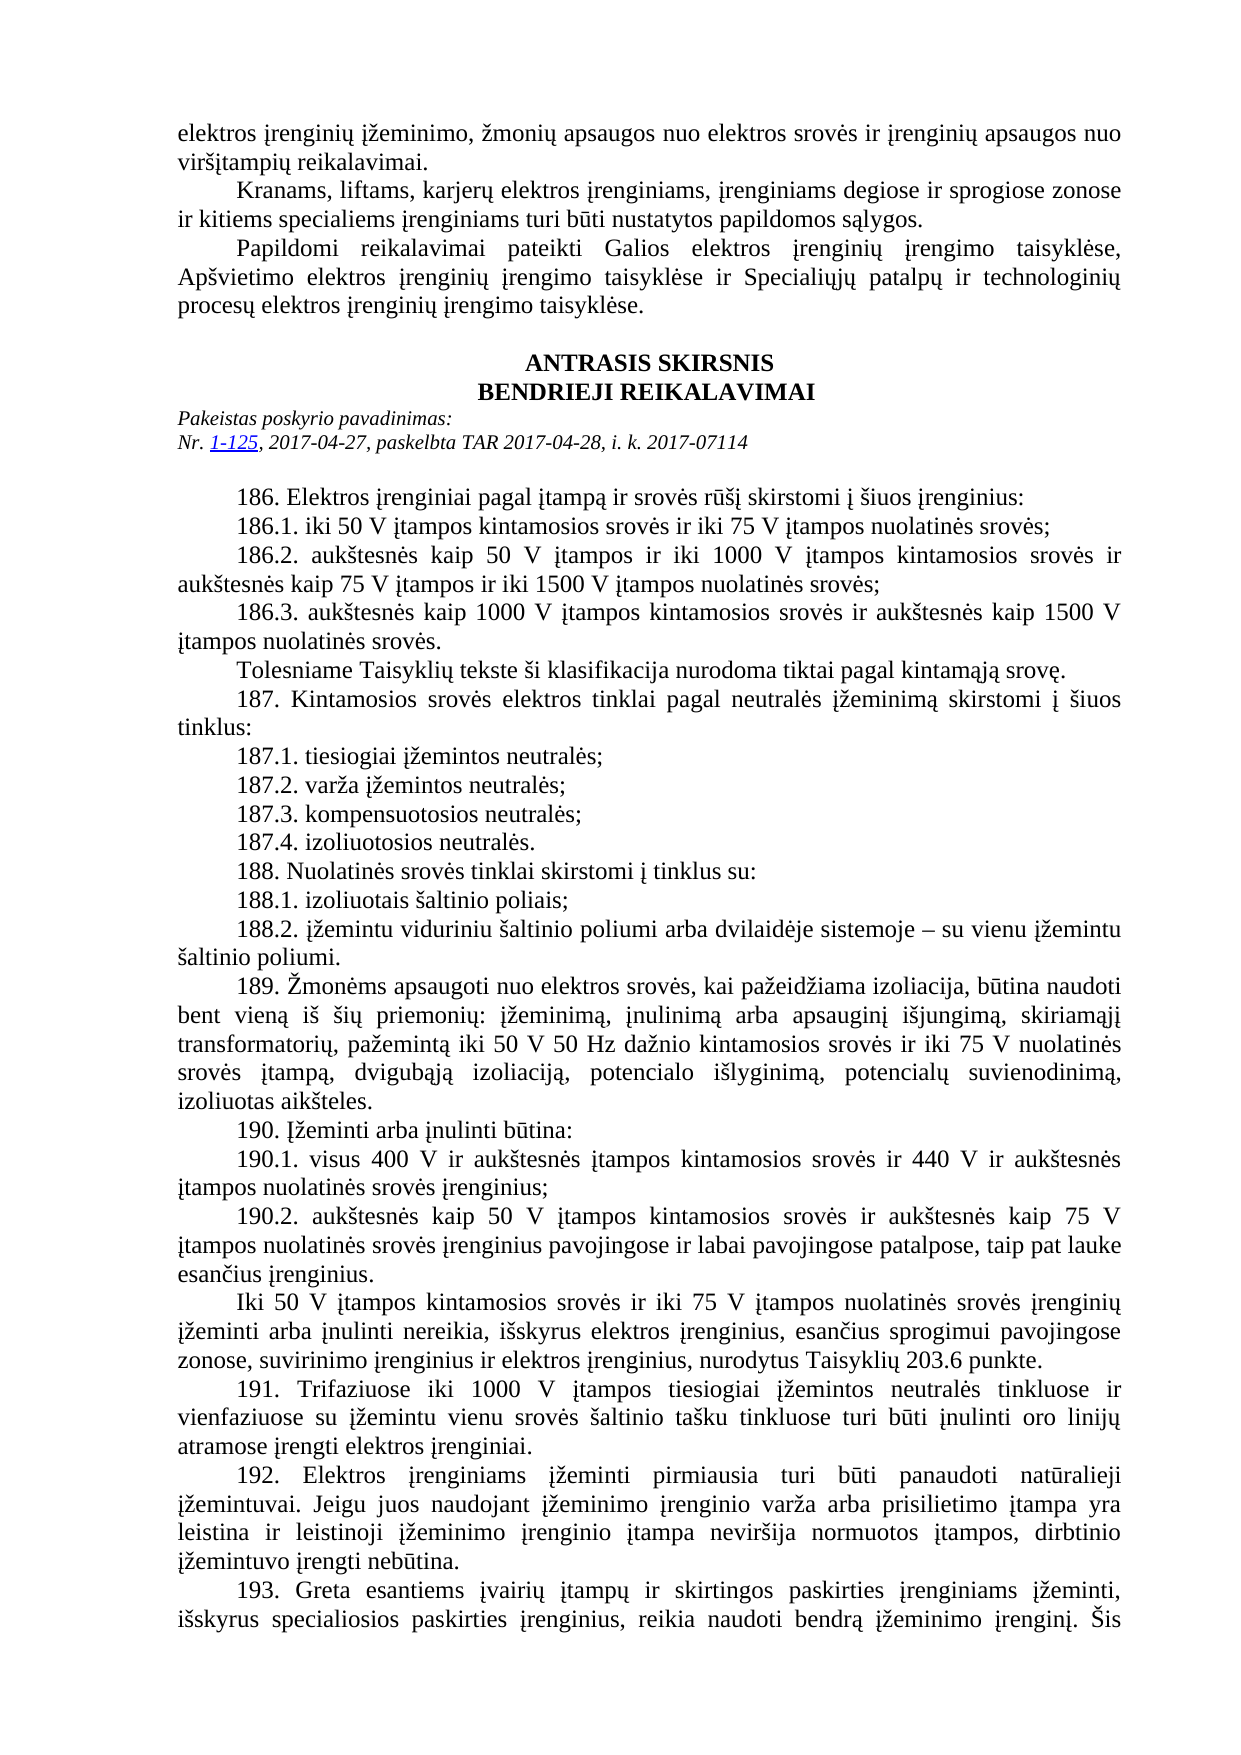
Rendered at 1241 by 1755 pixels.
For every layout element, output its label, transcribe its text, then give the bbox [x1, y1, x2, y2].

text 188.1. izoliuotais šaltinio poliais; [177, 885, 1122, 914]
text 187.1. tiesiogiai įžemintos neutralės; [177, 741, 1122, 770]
text Tolesniame Taisyklių tekste ši klasifikacija nurodoma tiktai pagal kintamąją srovę. [177, 655, 1122, 684]
text 188.2. įžemintu viduriniu šaltinio poliumi arba dvilaidėje sistemoje – su vienu įžemintu šaltinio poliumi. [177, 914, 1122, 971]
text 187.4. izoliuotosios neutralės. [177, 827, 1122, 856]
text 187. Kintamosios srovės elektros tinklai pagal neutralės įžeminimą skirstomi į šiuos tinklus: [177, 684, 1122, 741]
text 186.2. aukštesnės kaip 50 V įtampos ir iki 1000 V įtampos kintamosios srovės ir aukštesnės kaip 75 V įtampos ir iki 1500 V įtampos nuolatinės srovės; [177, 540, 1122, 597]
text Papildomi reikalavimai pateikti Galios elektros įrenginių įrengimo taisyklėse, Apšvietimo elektros įrenginių įrengimo taisyklėse ir Specialiųjų patalpų ir technologinių procesų elektros įrenginių įrengimo taisyklėse. [177, 233, 1122, 319]
text BENDRIEJI REIKALAVIMAI [177, 377, 1122, 406]
text 188. Nuolatinės srovės tinklai skirstomi į tinklus su: [177, 856, 1122, 885]
text 190.1. visus 400 V ir aukštesnės įtampos kintamosios srovės ir 440 V ir aukštesnės įtampos nuolatinės srovės įrenginius; [177, 1144, 1122, 1201]
text 186. Elektros įrenginiai pagal įtampą ir srovės rūšį skirstomi į šiuos įrenginius: [177, 482, 1122, 511]
text 190.2. aukštesnės kaip 50 V įtampos kintamosios srovės ir aukštesnės kaip 75 V įtampos nuolatinės srovės įrenginius pavojingose ir labai pavojingose patalpose, taip pat lauke esančius įrenginius. [177, 1201, 1122, 1287]
text elektros įrenginių įžeminimo, žmonių apsaugos nuo elektros srovės ir įrenginių apsaugos nuo viršįtampių reikalavimai. [177, 118, 1122, 176]
text 193. Greta esantiems įvairių įtampų ir skirtingos paskirties įrenginiams įžeminti, išskyrus specialiosios paskirties įrenginius, reikia naudoti bendrą įžeminimo įrenginį. Šis [177, 1575, 1122, 1632]
text 190. Įžeminti arba įnulinti būtina: [177, 1115, 1122, 1144]
text Kranams, liftams, karjerų elektros įrenginiams, įrenginiams degiose ir sprogiose zonose ir kitiems specialiems įrenginiams turi būti nustatytos papildomos sąlygos. [177, 176, 1122, 233]
text 186.3. aukštesnės kaip 1000 V įtampos kintamosios srovės ir aukštesnės kaip 1500 V įtampos nuolatinės srovės. [177, 597, 1122, 655]
text 191. Trifaziuose iki 1000 V įtampos tiesiogiai įžemintos neutralės tinkluose ir vienfaziuose su įžemintu vienu srovės šaltinio tašku tinkluose turi būti įnulinti oro linijų atramose įrengti elektros įrenginiai. [177, 1374, 1122, 1460]
text 189. Žmonėms apsaugoti nuo elektros srovės, kai pažeidžiama izoliacija, būtina naudoti bent vieną iš šių priemonių: įžeminimą, įnulinimą arba apsauginį išjungimą, skiriamąjį transformatorių, pažemintą iki 50 V 50 Hz dažnio kintamosios srovės ir iki 75 V nuolatinės srovės įtampą, dvigubąją izoliaciją, potencialo išlyginimą, potencialų suvienodinimą, izoliuotas aikšteles. [177, 971, 1122, 1115]
text ANTRASIS SKIRSNIS [177, 348, 1122, 377]
text 187.3. kompensuotosios neutralės; [177, 799, 1122, 827]
text 186.1. iki 50 V įtampos kintamosios srovės ir iki 75 V įtampos nuolatinės srovės; [177, 511, 1122, 540]
text Pakeistas poskyrio pavadinimas: [177, 406, 1122, 430]
text Nr. 1-125, 2017-04-27, paskelbta TAR 2017-04-28, i. k. 2017-07114 [177, 430, 1122, 454]
text 187.2. varža įžemintos neutralės; [177, 770, 1122, 799]
text 192. Elektros įrenginiams įžeminti pirmiausia turi būti panaudoti natūralieji įžemintuvai. Jeigu juos naudojant įžeminimo įrenginio varža arba prisilietimo įtampa yra leistina ir leistinoji įžeminimo įrenginio įtampa neviršija normuotos įtampos, dirbtinio įžemintuvo įrengti nebūtina. [177, 1460, 1122, 1575]
text Iki 50 V įtampos kintamosios srovės ir iki 75 V įtampos nuolatinės srovės įrenginių įžeminti arba įnulinti nereikia, išskyrus elektros įrenginius, esančius sprogimui pavojingose zonose, suvirinimo įrenginius ir elektros įrenginius, nurodytus Taisyklių 203.6 punkte. [177, 1287, 1122, 1374]
